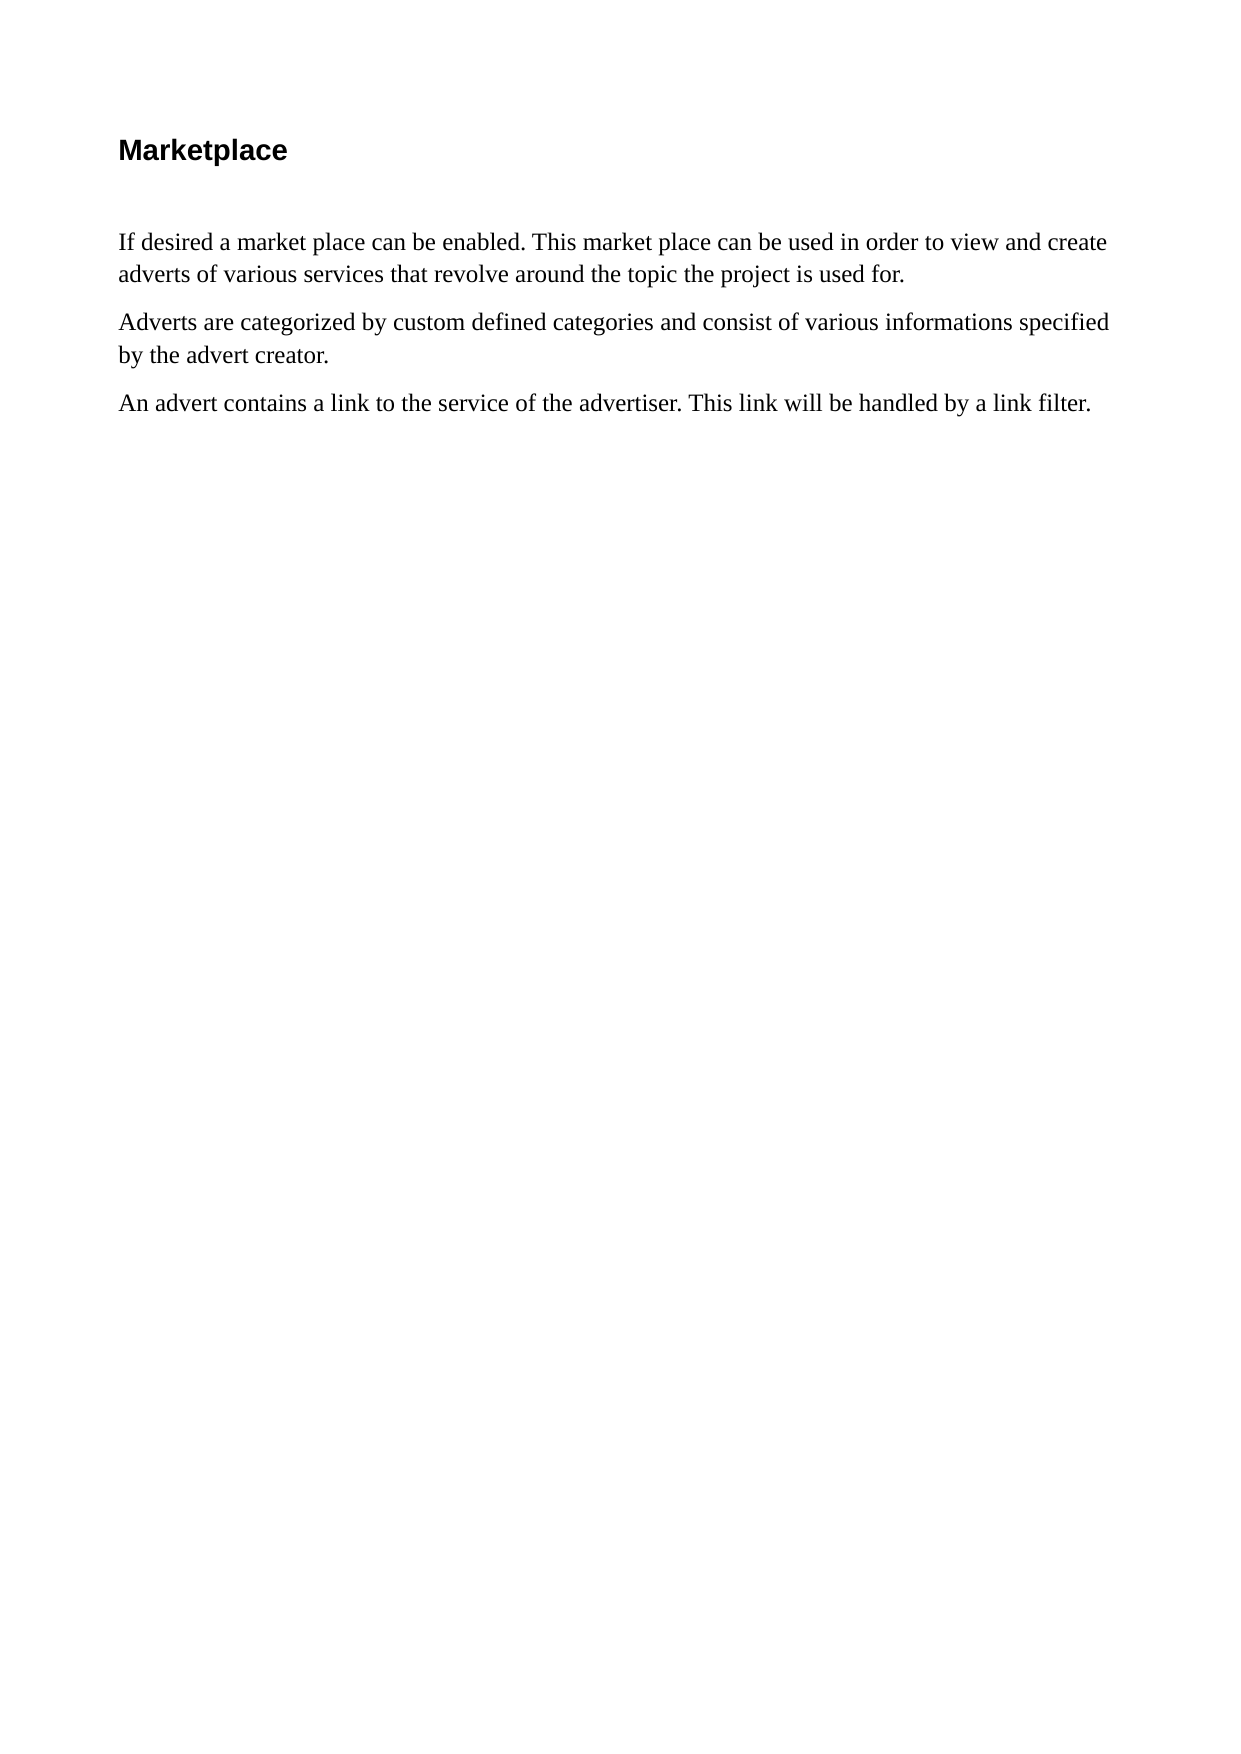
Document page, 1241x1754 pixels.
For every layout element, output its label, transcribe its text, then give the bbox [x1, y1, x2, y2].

text Adverts are categorized by custom defined categories and consist of various informations specified by the advert creator. [118, 307, 1122, 369]
text An advert contains a link to the service of the advertiser. This link will be handled by a link filter. [118, 388, 1122, 417]
text If desired a market place can be enabled. This market place can be used in order to view and create adverts of various services that revolve around the topic the project is used for. [118, 227, 1122, 288]
subtitle Marketplace [118, 133, 1122, 166]
